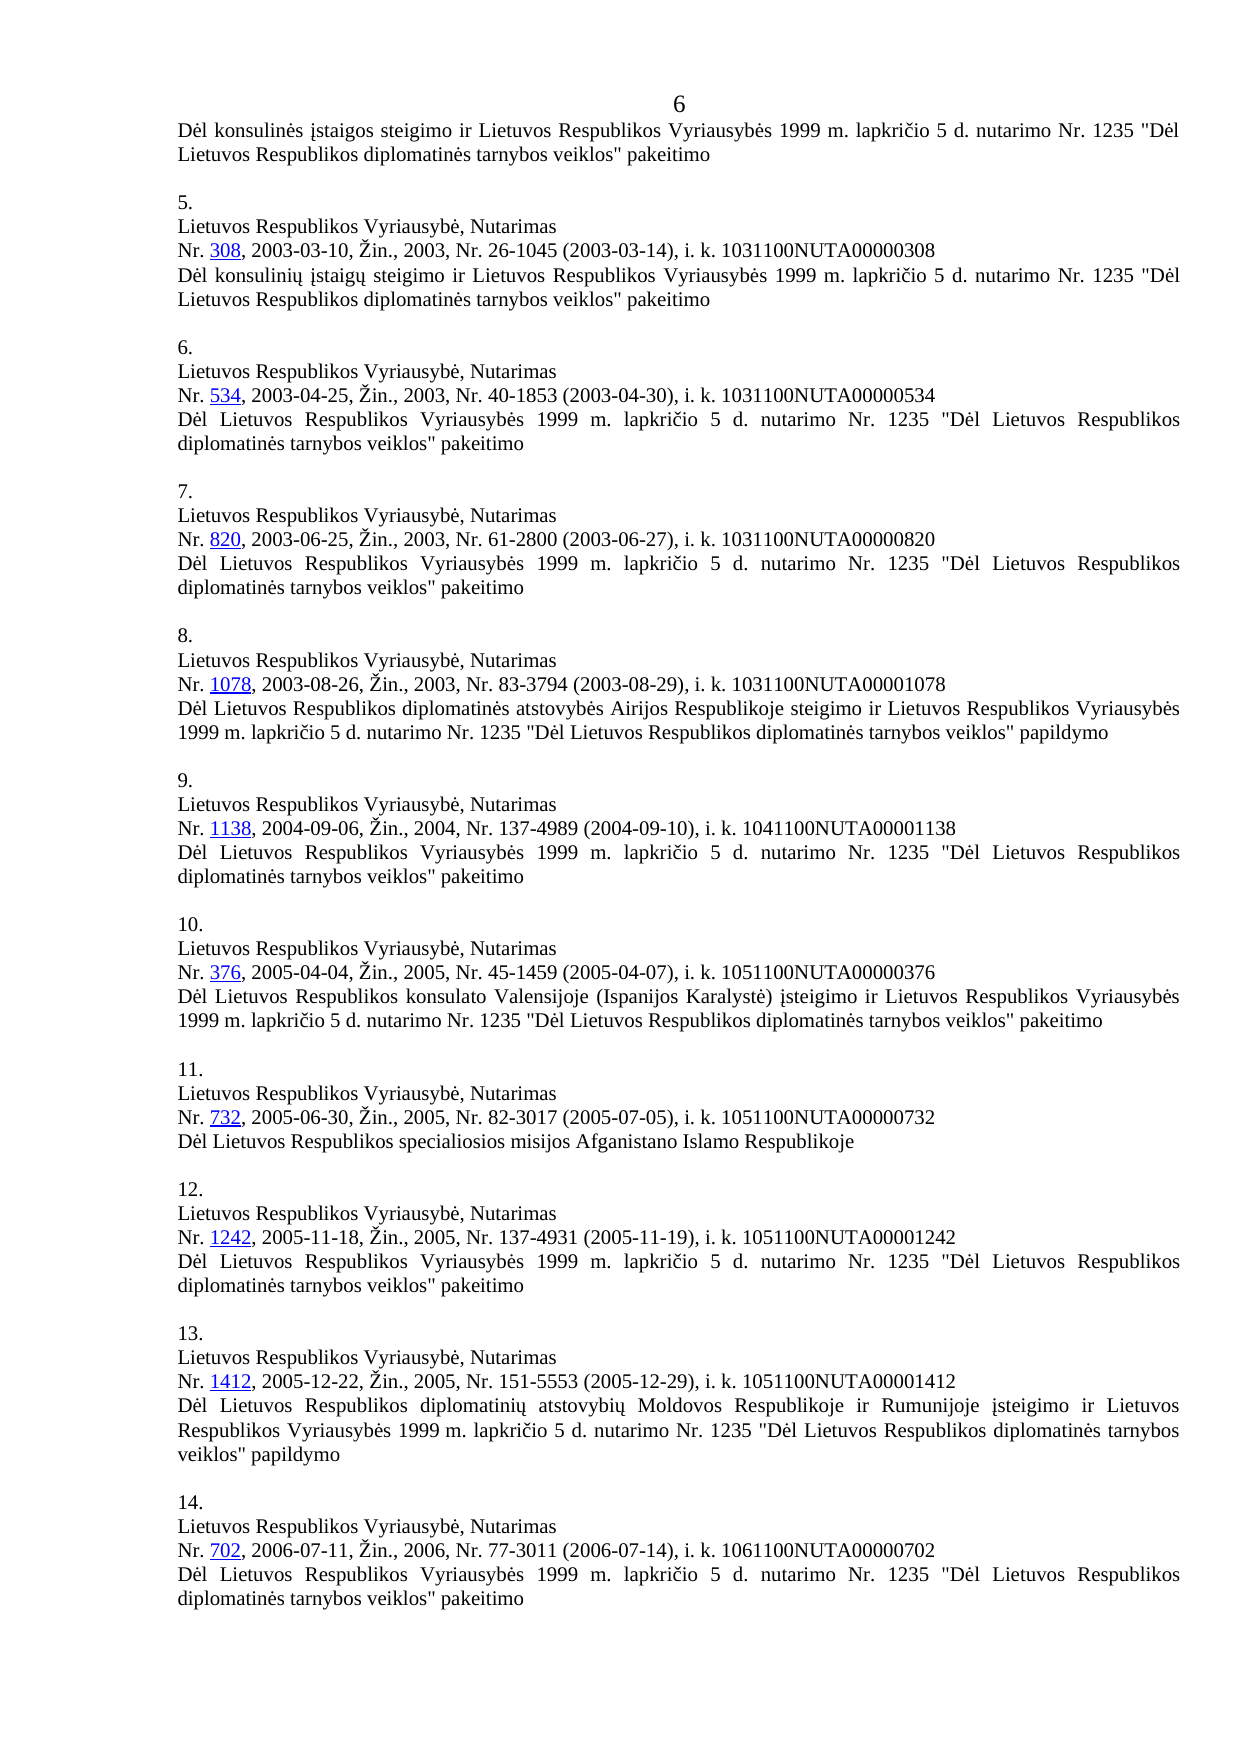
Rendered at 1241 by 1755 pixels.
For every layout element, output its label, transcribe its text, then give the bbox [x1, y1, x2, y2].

text Lietuvos Respublikos Vyriausybė, Nutarimas [177, 214, 1181, 238]
text Lietuvos Respublikos Vyriausybė, Nutarimas [177, 792, 1181, 816]
text 6. [177, 335, 1181, 359]
text Dėl Lietuvos Respublikos Vyriausybės 1999 m. lapkričio 5 d. nutarimo Nr. 1235 "Dėl Lietuvos Respublikos diplomatinės tarnybos veiklos" pakeitimo [177, 840, 1181, 888]
text Dėl Lietuvos Respublikos diplomatinės atstovybės Airijos Respublikoje steigimo ir Lietuvos Respublikos Vyriausybės 1999 m. lapkričio 5 d. nutarimo Nr. 1235 "Dėl Lietuvos Respublikos diplomatinės tarnybos veiklos" papildymo [177, 696, 1181, 744]
text Nr. 1242, 2005-11-18, Žin., 2005, Nr. 137-4931 (2005-11-19), i. k. 1051100NUTA00001242 [177, 1225, 1181, 1249]
text Nr. 308, 2003-03-10, Žin., 2003, Nr. 26-1045 (2003-03-14), i. k. 1031100NUTA00000308 [177, 238, 1181, 262]
text Lietuvos Respublikos Vyriausybė, Nutarimas [177, 1514, 1181, 1538]
text Lietuvos Respublikos Vyriausybė, Nutarimas [177, 1345, 1181, 1369]
text Nr. 534, 2003-04-25, Žin., 2003, Nr. 40-1853 (2003-04-30), i. k. 1031100NUTA00000534 [177, 383, 1181, 407]
text Nr. 702, 2006-07-11, Žin., 2006, Nr. 77-3011 (2006-07-14), i. k. 1061100NUTA00000702 [177, 1538, 1181, 1562]
text Lietuvos Respublikos Vyriausybė, Nutarimas [177, 503, 1181, 527]
text 7. [177, 479, 1181, 503]
text 11. [177, 1057, 1181, 1081]
text Nr. 1138, 2004-09-06, Žin., 2004, Nr. 137-4989 (2004-09-10), i. k. 1041100NUTA00001138 [177, 816, 1181, 840]
text Dėl Lietuvos Respublikos Vyriausybės 1999 m. lapkričio 5 d. nutarimo Nr. 1235 "Dėl Lietuvos Respublikos diplomatinės tarnybos veiklos" pakeitimo [177, 1562, 1181, 1610]
text Nr. 376, 2005-04-04, Žin., 2005, Nr. 45-1459 (2005-04-07), i. k. 1051100NUTA00000376 [177, 960, 1181, 984]
text Dėl Lietuvos Respublikos diplomatinių atstovybių Moldovos Respublikoje ir Rumunijoje įsteigimo ir Lietuvos Respublikos Vyriausybės 1999 m. lapkričio 5 d. nutarimo Nr. 1235 "Dėl Lietuvos Respublikos diplomatinės tarnybos veiklos" papildymo [177, 1393, 1181, 1466]
text Nr. 732, 2005-06-30, Žin., 2005, Nr. 82-3017 (2005-07-05), i. k. 1051100NUTA00000732 [177, 1105, 1181, 1129]
text 12. [177, 1177, 1181, 1201]
text 8. [177, 623, 1181, 647]
text Dėl Lietuvos Respublikos specialiosios misijos Afganistano Islamo Respublikoje [177, 1129, 1181, 1153]
text Lietuvos Respublikos Vyriausybė, Nutarimas [177, 936, 1181, 960]
text 5. [177, 190, 1181, 214]
text Dėl konsulinės įstaigos steigimo ir Lietuvos Respublikos Vyriausybės 1999 m. lapkričio 5 d. nutarimo Nr. 1235 "Dėl Lietuvos Respublikos diplomatinės tarnybos veiklos" pakeitimo [177, 118, 1181, 166]
text Dėl Lietuvos Respublikos Vyriausybės 1999 m. lapkričio 5 d. nutarimo Nr. 1235 "Dėl Lietuvos Respublikos diplomatinės tarnybos veiklos" pakeitimo [177, 1249, 1181, 1297]
text Lietuvos Respublikos Vyriausybė, Nutarimas [177, 1201, 1181, 1225]
text 14. [177, 1490, 1181, 1514]
text Nr. 820, 2003-06-25, Žin., 2003, Nr. 61-2800 (2003-06-27), i. k. 1031100NUTA00000820 [177, 527, 1181, 551]
text Lietuvos Respublikos Vyriausybė, Nutarimas [177, 647, 1181, 672]
text 10. [177, 912, 1181, 936]
text Lietuvos Respublikos Vyriausybė, Nutarimas [177, 1081, 1181, 1105]
text Dėl konsulinių įstaigų steigimo ir Lietuvos Respublikos Vyriausybės 1999 m. lapkričio 5 d. nutarimo Nr. 1235 "Dėl Lietuvos Respublikos diplomatinės tarnybos veiklos" pakeitimo [177, 262, 1181, 311]
text 9. [177, 768, 1181, 792]
text 13. [177, 1321, 1181, 1345]
text Dėl Lietuvos Respublikos Vyriausybės 1999 m. lapkričio 5 d. nutarimo Nr. 1235 "Dėl Lietuvos Respublikos diplomatinės tarnybos veiklos" pakeitimo [177, 407, 1181, 455]
text Nr. 1078, 2003-08-26, Žin., 2003, Nr. 83-3794 (2003-08-29), i. k. 1031100NUTA00001078 [177, 672, 1181, 696]
text Dėl Lietuvos Respublikos Vyriausybės 1999 m. lapkričio 5 d. nutarimo Nr. 1235 "Dėl Lietuvos Respublikos diplomatinės tarnybos veiklos" pakeitimo [177, 551, 1181, 599]
text Lietuvos Respublikos Vyriausybė, Nutarimas [177, 359, 1181, 383]
text Dėl Lietuvos Respublikos konsulato Valensijoje (Ispanijos Karalystė) įsteigimo ir Lietuvos Respublikos Vyriausybės 1999 m. lapkričio 5 d. nutarimo Nr. 1235 "Dėl Lietuvos Respublikos diplomatinės tarnybos veiklos" pakeitimo [177, 984, 1181, 1032]
text Nr. 1412, 2005-12-22, Žin., 2005, Nr. 151-5553 (2005-12-29), i. k. 1051100NUTA00001412 [177, 1369, 1181, 1393]
